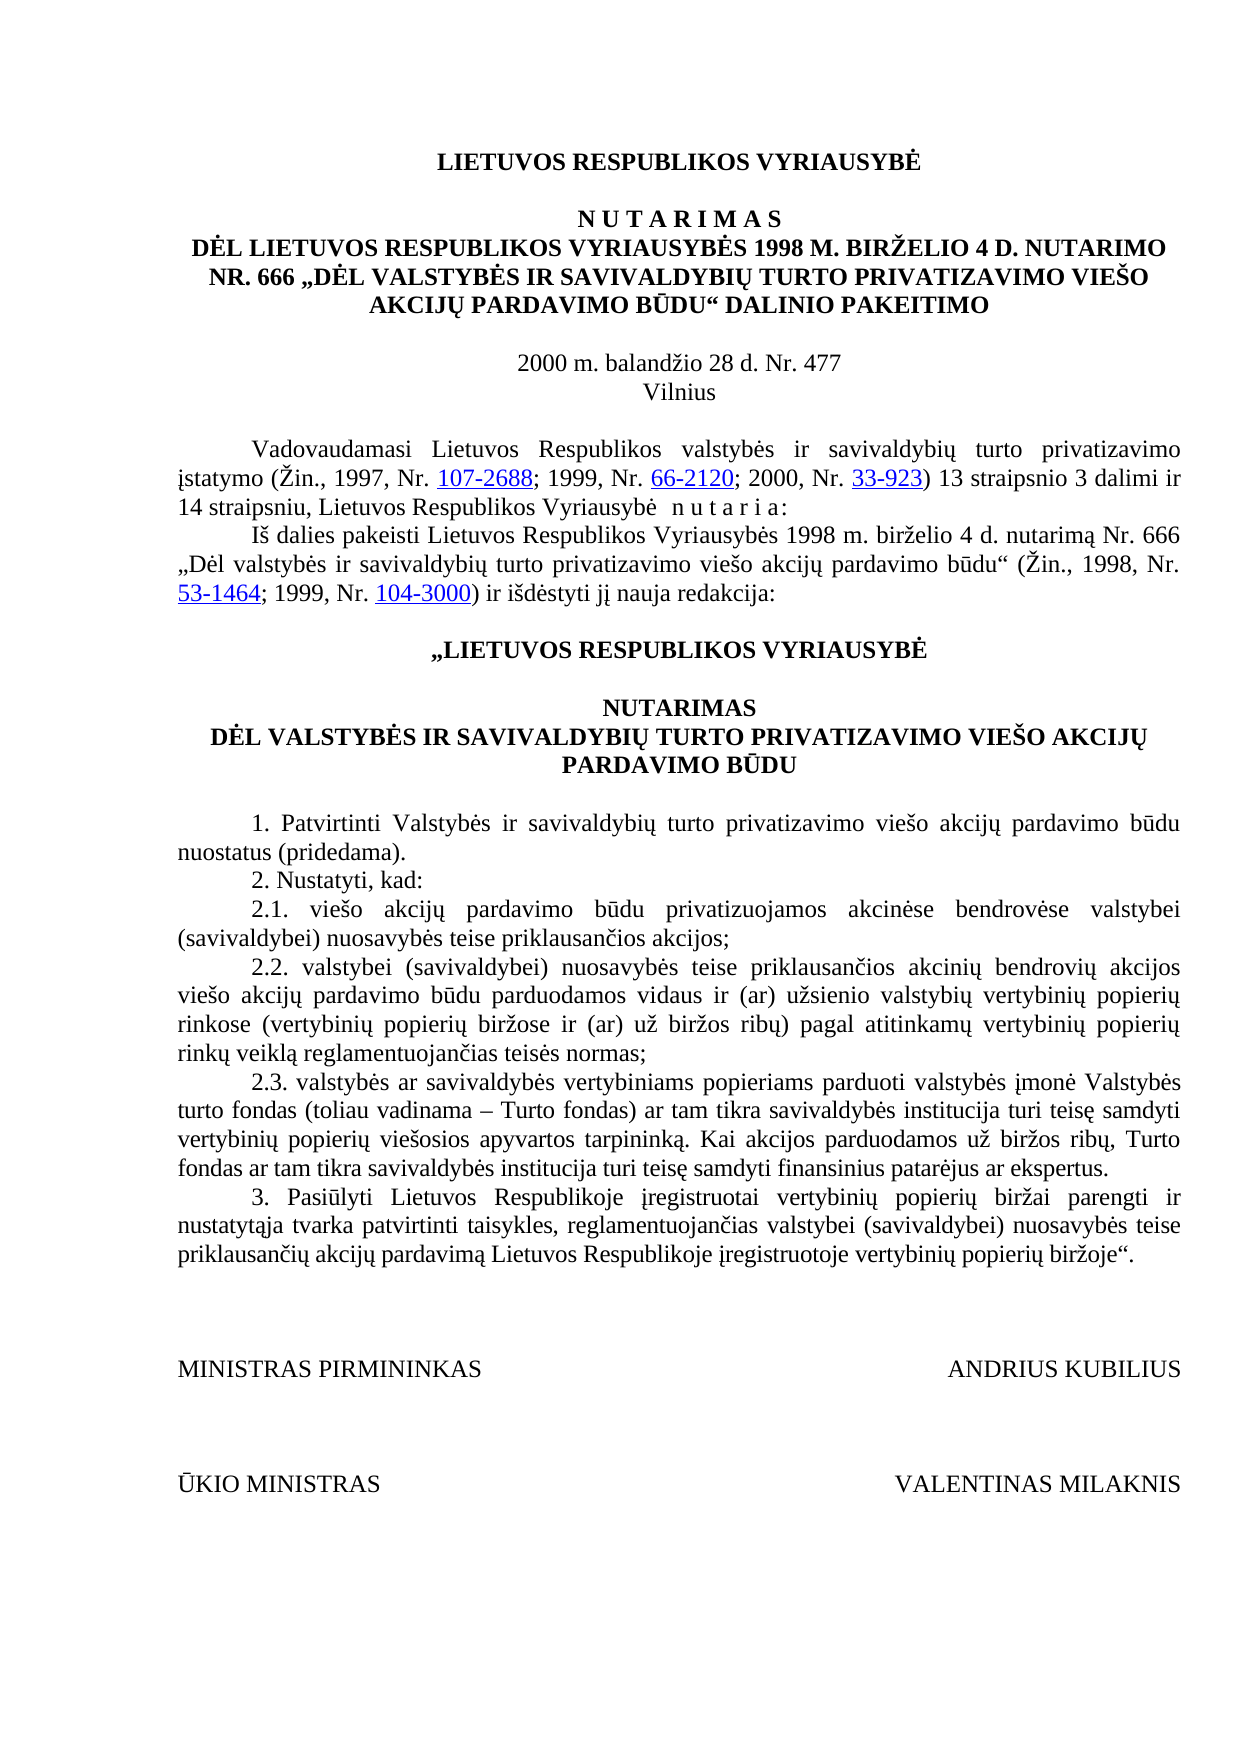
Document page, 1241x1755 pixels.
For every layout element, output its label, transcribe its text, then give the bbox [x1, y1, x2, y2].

text NUTARIMAS [177, 693, 1181, 722]
subtitle Vilnius [177, 377, 1181, 406]
text 1. Patvirtinti Valstybės ir savivaldybių turto privatizavimo viešo akcijų pardavimo būdu nuostatus (pridedama). [177, 808, 1181, 866]
text 2.3. valstybės ar savivaldybės vertybiniams popieriams parduoti valstybės įmonė Valstybės turto fondas (toliau vadinama – Turto fondas) ar tam tikra savivaldybės institucija turi teisę samdyti vertybinių popierių viešosios apyvartos tarpininką. Kai akcijos parduodamos už biržos ribų, Turto fondas ar tam tikra savivaldybės institucija turi teisę samdyti finansinius patarėjus ar ekspertus. [177, 1067, 1181, 1182]
text 2.1. viešo akcijų pardavimo būdu privatizuojamos akcinėse bendrovėse valstybei (savivaldybei) nuosavybės teise priklausančios akcijos; [177, 894, 1181, 952]
text MINISTRAS PIRMININKAS ANDRIUS KUBILIUS [177, 1354, 1181, 1383]
subtitle N U T A R I M A S [177, 204, 1181, 233]
text 2.2. valstybei (savivaldybei) nuosavybės teise priklausančios akcinių bendrovių akcijos viešo akcijų pardavimo būdu parduodamos vidaus ir (ar) užsienio valstybių vertybinių popierių rinkose (vertybinių popierių biržose ir (ar) už biržos ribų) pagal atitinkamų vertybinių popierių rinkų veiklą reglamentuojančias teisės normas; [177, 952, 1181, 1067]
text Iš dalies pakeisti Lietuvos Respublikos Vyriausybės 1998 m. birželio 4 d. nutarimą Nr. 666 „Dėl valstybės ir savivaldybių turto privatizavimo viešo akcijų pardavimo būdu“ (Žin., 1998, Nr. 53-1464; 1999, Nr. 104-3000) ir išdėstyti jį nauja redakcija: [177, 521, 1181, 607]
text Vadovaudamasi Lietuvos Respublikos valstybės ir savivaldybių turto privatizavimo įstatymo (Žin., 1997, Nr. 107-2688; 1999, Nr. 66-2120; 2000, Nr. 33-923) 13 straipsnio 3 dalimi ir 14 straipsniu, Lietuvos Respublikos Vyriausybė nutaria: [177, 434, 1181, 521]
subtitle „LIETUVOS RESPUBLIKOS VYRIAUSYBĖ [177, 636, 1181, 664]
text Dėl valstybės ir savivaldybių turto privatizavimo viešo akcijų pardavimo būdu [177, 722, 1181, 779]
subtitle LIETUVOS RESPUBLIKOS VYRIAUSYBĖ [177, 147, 1181, 176]
subtitle 2000 m. balandžio 28 d. Nr. 477 [177, 348, 1181, 377]
subtitle DĖL LIETUVOS RESPUBLIKOS VYRIAUSYBĖS 1998 M. BIRŽELIO 4 D. NUTARIMO NR. 666 „DĖL VALSTYBĖS IR SAVIVALDYBIŲ TURTO PRIVATIZAVIMO VIEŠO AKCIJŲ PARDAVIMO BŪDU“ DALINIO PAKEITIMO [177, 233, 1181, 319]
text 3. Pasiūlyti Lietuvos Respublikoje įregistruotai vertybinių popierių biržai parengti ir nustatytąja tvarka patvirtinti taisykles, reglamentuojančias valstybei (savivaldybei) nuosavybės teise priklausančių akcijų pardavimą Lietuvos Respublikoje įregistruotoje vertybinių popierių biržoje“. [177, 1182, 1181, 1268]
text 2. Nustatyti, kad: [177, 866, 1181, 894]
text ŪKIO MINISTRAS VALENTINAS MILAKNIS [177, 1469, 1181, 1498]
